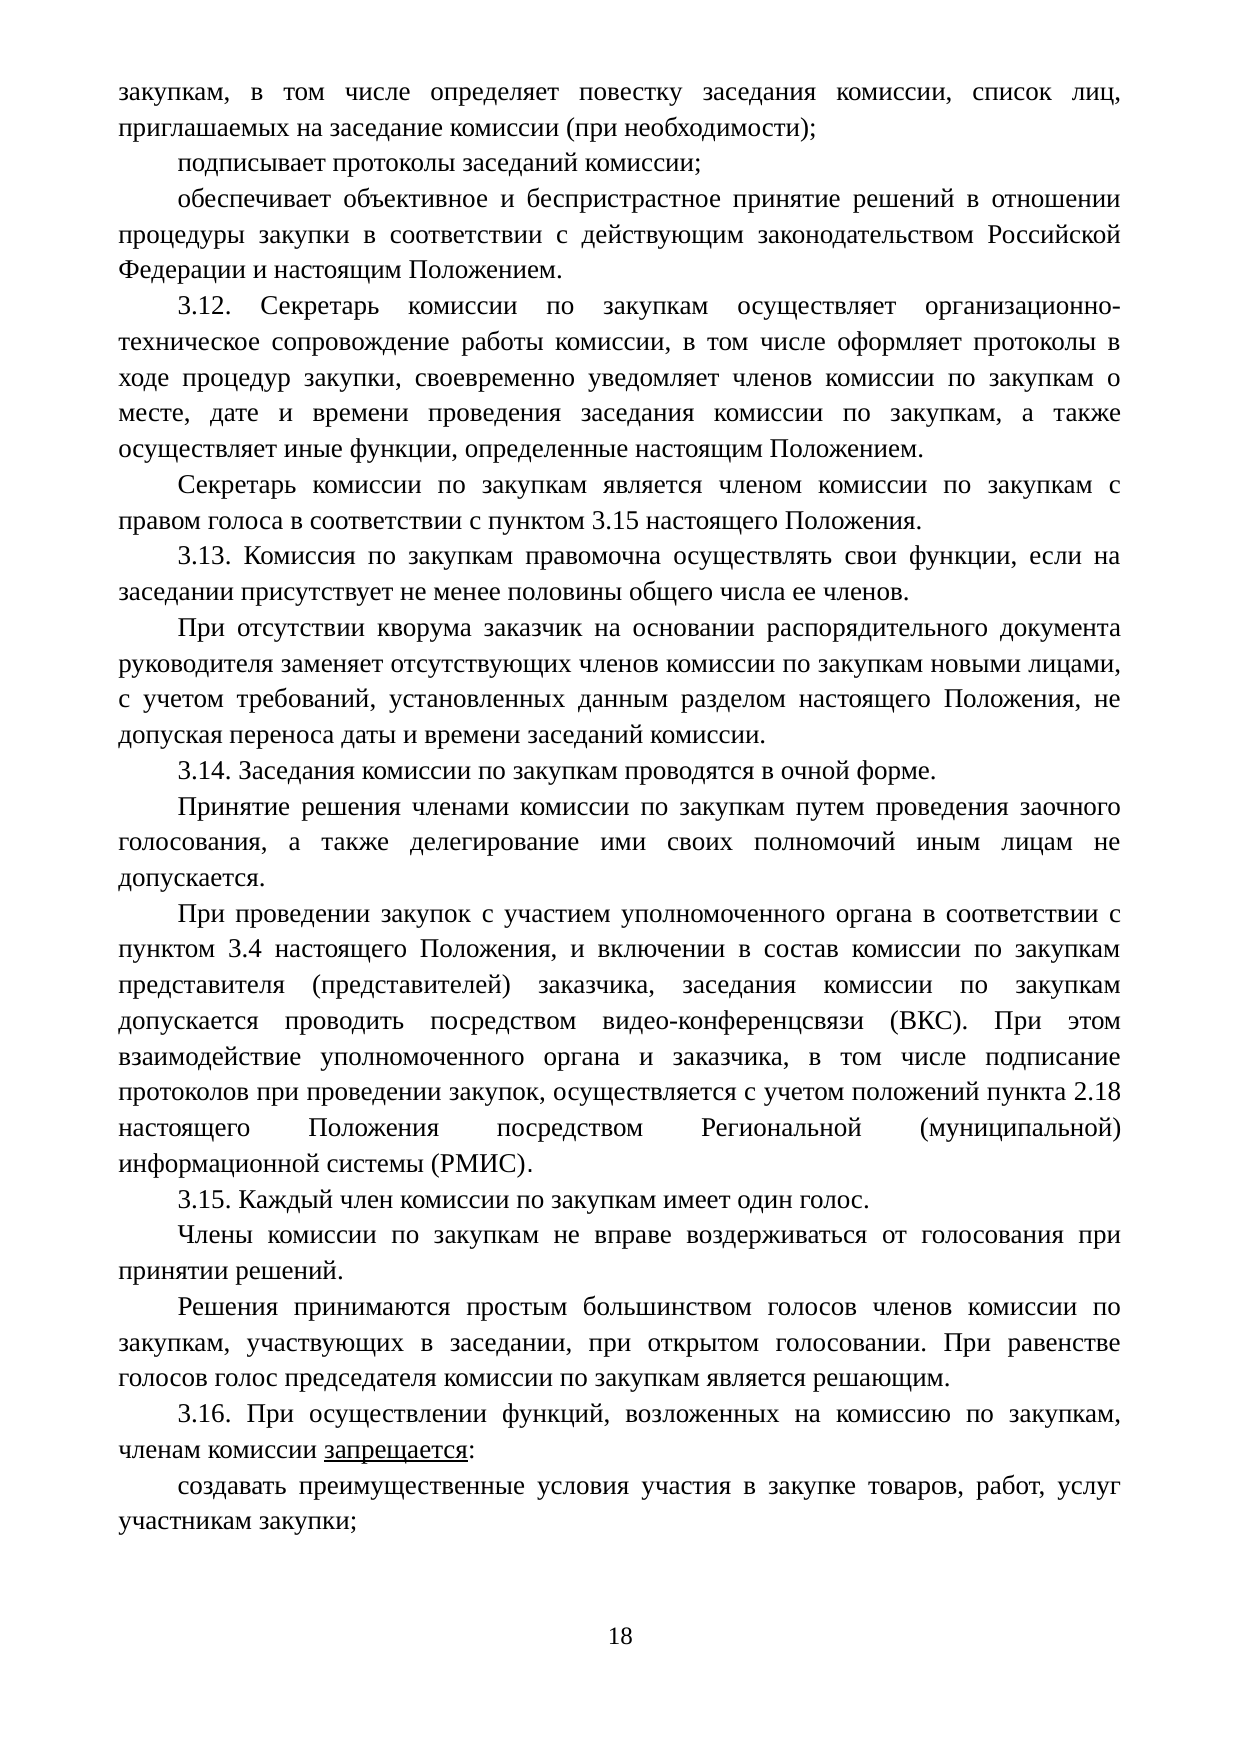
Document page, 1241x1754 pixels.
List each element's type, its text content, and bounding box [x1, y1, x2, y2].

text Принятие решения членами комиссии по закупкам путем проведения заочного голосования, а также делегирование ими своих полномочий иным лицам не допускается. [118, 789, 1122, 892]
text 3.14. Заседания комиссии по закупкам проводятся в очной форме. [118, 754, 1122, 785]
text Решения принимаются простым большинством голосов членов комиссии по закупкам, участвующих в заседании, при открытом голосовании. При равенстве голосов голос председателя комиссии по закупкам является решающим. [118, 1290, 1122, 1393]
text подписывает протоколы заседаний комиссии; [118, 146, 1122, 178]
text 3.15. Каждый член комиссии по закупкам имеет один голос. [118, 1183, 1122, 1214]
text обеспечивает объективное и беспристрастное принятие решений в отношении процедуры закупки в соответствии с действующим законодательством Российской Федерации и настоящим Положением. [118, 182, 1122, 285]
text 3.12. Секретарь комиссии по закупкам осуществляет организационно-техническое сопровождение работы комиссии, в том числе оформляет протоколы в ходе процедур закупки, своевременно уведомляет членов комиссии по закупкам о месте, дате и времени проведения заседания комиссии по закупкам, а также осуществляет иные функции, определенные настоящим Положением. [118, 289, 1122, 463]
text Члены комиссии по закупкам не вправе воздерживаться от голосования при принятии решений. [118, 1219, 1122, 1286]
text закупкам, в том числе определяет повестку заседания комиссии, список лиц, приглашаемых на заседание комиссии (при необходимости); [118, 75, 1122, 142]
text создавать преимущественные условия участия в закупке товаров, работ, услуг участникам закупки; [118, 1469, 1122, 1536]
text При отсутствии кворума заказчик на основании распорядительного документа руководителя заменяет отсутствующих членов комиссии по закупкам новыми лицами, с учетом требований, установленных данным разделом настоящего Положения, не допуская переноса даты и времени заседаний комиссии. [118, 611, 1122, 749]
text 3.13. Комиссия по закупкам правомочна осуществлять свои функции, если на заседании присутствует не менее половины общего числа ее членов. [118, 539, 1122, 606]
text При проведении закупок с участием уполномоченного органа в соответствии с пунктом 3.4 настоящего Положения, и включении в состав комиссии по закупкам представителя (представителей) заказчика, заседания комиссии по закупкам допускается проводить посредством видео-конференцсвязи (ВКС). При этом взаимодействие уполномоченного органа и заказчика, в том числе подписание протоколов при проведении закупок, осуществляется с учетом положений пункта 2.18 настоящего Положения посредством Региональной (муниципальной) информационной системы (РМИС). [118, 897, 1122, 1178]
text Секретарь комиссии по закупкам является членом комиссии по закупкам с правом голоса в соответствии с пунктом 3.15 настоящего Положения. [118, 468, 1122, 535]
text 3.16. При осуществлении функций, возложенных на комиссию по закупкам, членам комиссии запрещается: [118, 1397, 1122, 1464]
